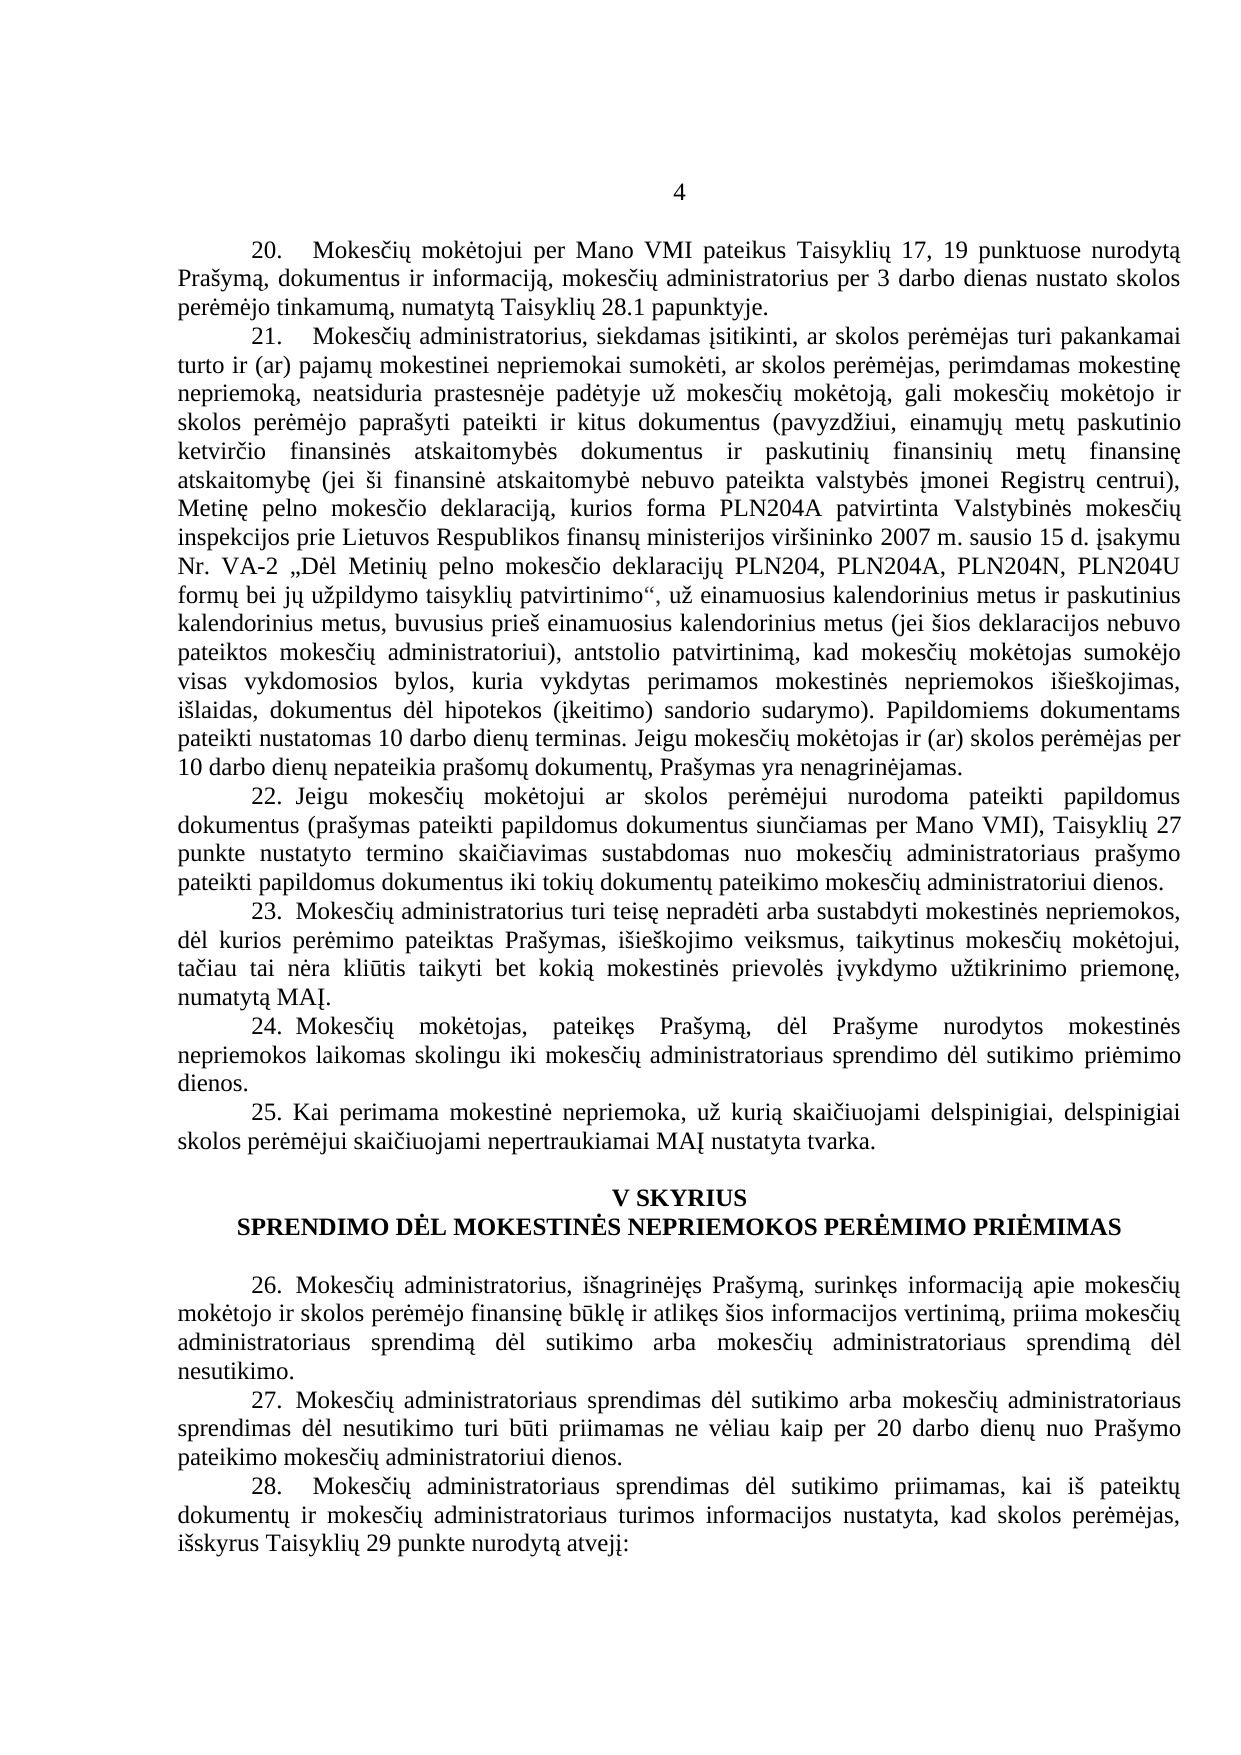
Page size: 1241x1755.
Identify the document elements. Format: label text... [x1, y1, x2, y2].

text 27. Mokesčių administratoriaus sprendimas dėl sutikimo arba mokesčių administratoriaus sprendimas dėl nesutikimo turi būti priimamas ne vėliau kaip per 20 darbo dienų nuo Prašymo pateikimo mokesčių administratoriui dienos. [177, 1385, 1181, 1471]
text 24. Mokesčių mokėtojas, pateikęs Prašymą, dėl Prašyme nurodytos mokestinės nepriemokos laikomas skolingu iki mokesčių administratoriaus sprendimo dėl sutikimo priėmimo dienos. [177, 1011, 1181, 1097]
text 23. Mokesčių administratorius turi teisę nepradėti arba sustabdyti mokestinės nepriemokos, dėl kurios perėmimo pateiktas Prašymas, išieškojimo veiksmus, taikytinus mokesčių mokėtojui, tačiau tai nėra kliūtis taikyti bet kokią mokestinės prievolės įvykdymo užtikrinimo priemonę, numatytą MAĮ. [177, 896, 1181, 1011]
text 28. Mokesčių administratoriaus sprendimas dėl sutikimo priimamas, kai iš pateiktų dokumentų ir mokesčių administratoriaus turimos informacijos nustatyta, kad skolos perėmėjas, išskyrus Taisyklių 29 punkte nurodytą atvejį: [177, 1471, 1181, 1557]
text V SKYRIUS [177, 1183, 1181, 1212]
text 25. Kai perimama mokestinė nepriemoka, už kurią skaičiuojami delspinigiai, delspinigiai skolos perėmėjui skaičiuojami nepertraukiamai MAĮ nustatyta tvarka. [177, 1097, 1181, 1155]
text 20. Mokesčių mokėtojui per Mano VMI pateikus Taisyklių 17, 19 punktuose nurodytą Prašymą, dokumentus ir informaciją, mokesčių administratorius per 3 darbo dienas nustato skolos perėmėjo tinkamumą, numatytą Taisyklių 28.1 papunktyje. [177, 235, 1181, 321]
text 26. Mokesčių administratorius, išnagrinėjęs Prašymą, surinkęs informaciją apie mokesčių mokėtojo ir skolos perėmėjo finansinę būklę ir atlikęs šios informacijos vertinimą, priima mokesčių administratoriaus sprendimą dėl sutikimo arba mokesčių administratoriaus sprendimą dėl nesutikimo. [177, 1270, 1181, 1385]
text 21. Mokesčių administratorius, siekdamas įsitikinti, ar skolos perėmėjas turi pakankamai turto ir (ar) pajamų mokestinei nepriemokai sumokėti, ar skolos perėmėjas, perimdamas mokestinę nepriemoką, neatsiduria prastesnėje padėtyje už mokesčių mokėtoją, gali mokesčių mokėtojo ir skolos perėmėjo paprašyti pateikti ir kitus dokumentus (pavyzdžiui, einamųjų metų paskutinio ketvirčio finansinės atskaitomybės dokumentus ir paskutinių finansinių metų finansinę atskaitomybę (jei ši finansinė atskaitomybė nebuvo pateikta valstybės įmonei Registrų centrui), Metinę pelno mokesčio deklaraciją, kurios forma PLN204A patvirtinta Valstybinės mokesčių inspekcijos prie Lietuvos Respublikos finansų ministerijos viršininko 2007 m. sausio 15 d. įsakymu Nr. VA-2 „Dėl Metinių pelno mokesčio deklaracijų PLN204, PLN204A, PLN204N, PLN204U formų bei jų užpildymo taisyklių patvirtinimo“, už einamuosius kalendorinius metus ir paskutinius kalendorinius metus, buvusius prieš einamuosius kalendorinius metus (jei šios deklaracijos nebuvo pateiktos mokesčių administratoriui), antstolio patvirtinimą, kad mokesčių mokėtojas sumokėjo visas vykdomosios bylos, kuria vykdytas perimamos mokestinės nepriemokos išieškojimas, išlaidas, dokumentus dėl hipotekos (įkeitimo) sandorio sudarymo). Papildomiems dokumentams pateikti nustatomas 10 darbo dienų terminas. Jeigu mokesčių mokėtojas ir (ar) skolos perėmėjas per 10 darbo dienų nepateikia prašomų dokumentų, Prašymas yra nenagrinėjamas. [177, 321, 1181, 781]
text SPRENDIMO DĖL MOKESTINĖS NEPRIEMOKOS PERĖMIMO PRIĖMIMAS [177, 1212, 1181, 1241]
text 22. Jeigu mokesčių mokėtojui ar skolos perėmėjui nurodoma pateikti papildomus dokumentus (prašymas pateikti papildomus dokumentus siunčiamas per Mano VMI), Taisyklių 27 punkte nustatyto termino skaičiavimas sustabdomas nuo mokesčių administratoriaus prašymo pateikti papildomus dokumentus iki tokių dokumentų pateikimo mokesčių administratoriui dienos. [177, 781, 1181, 896]
